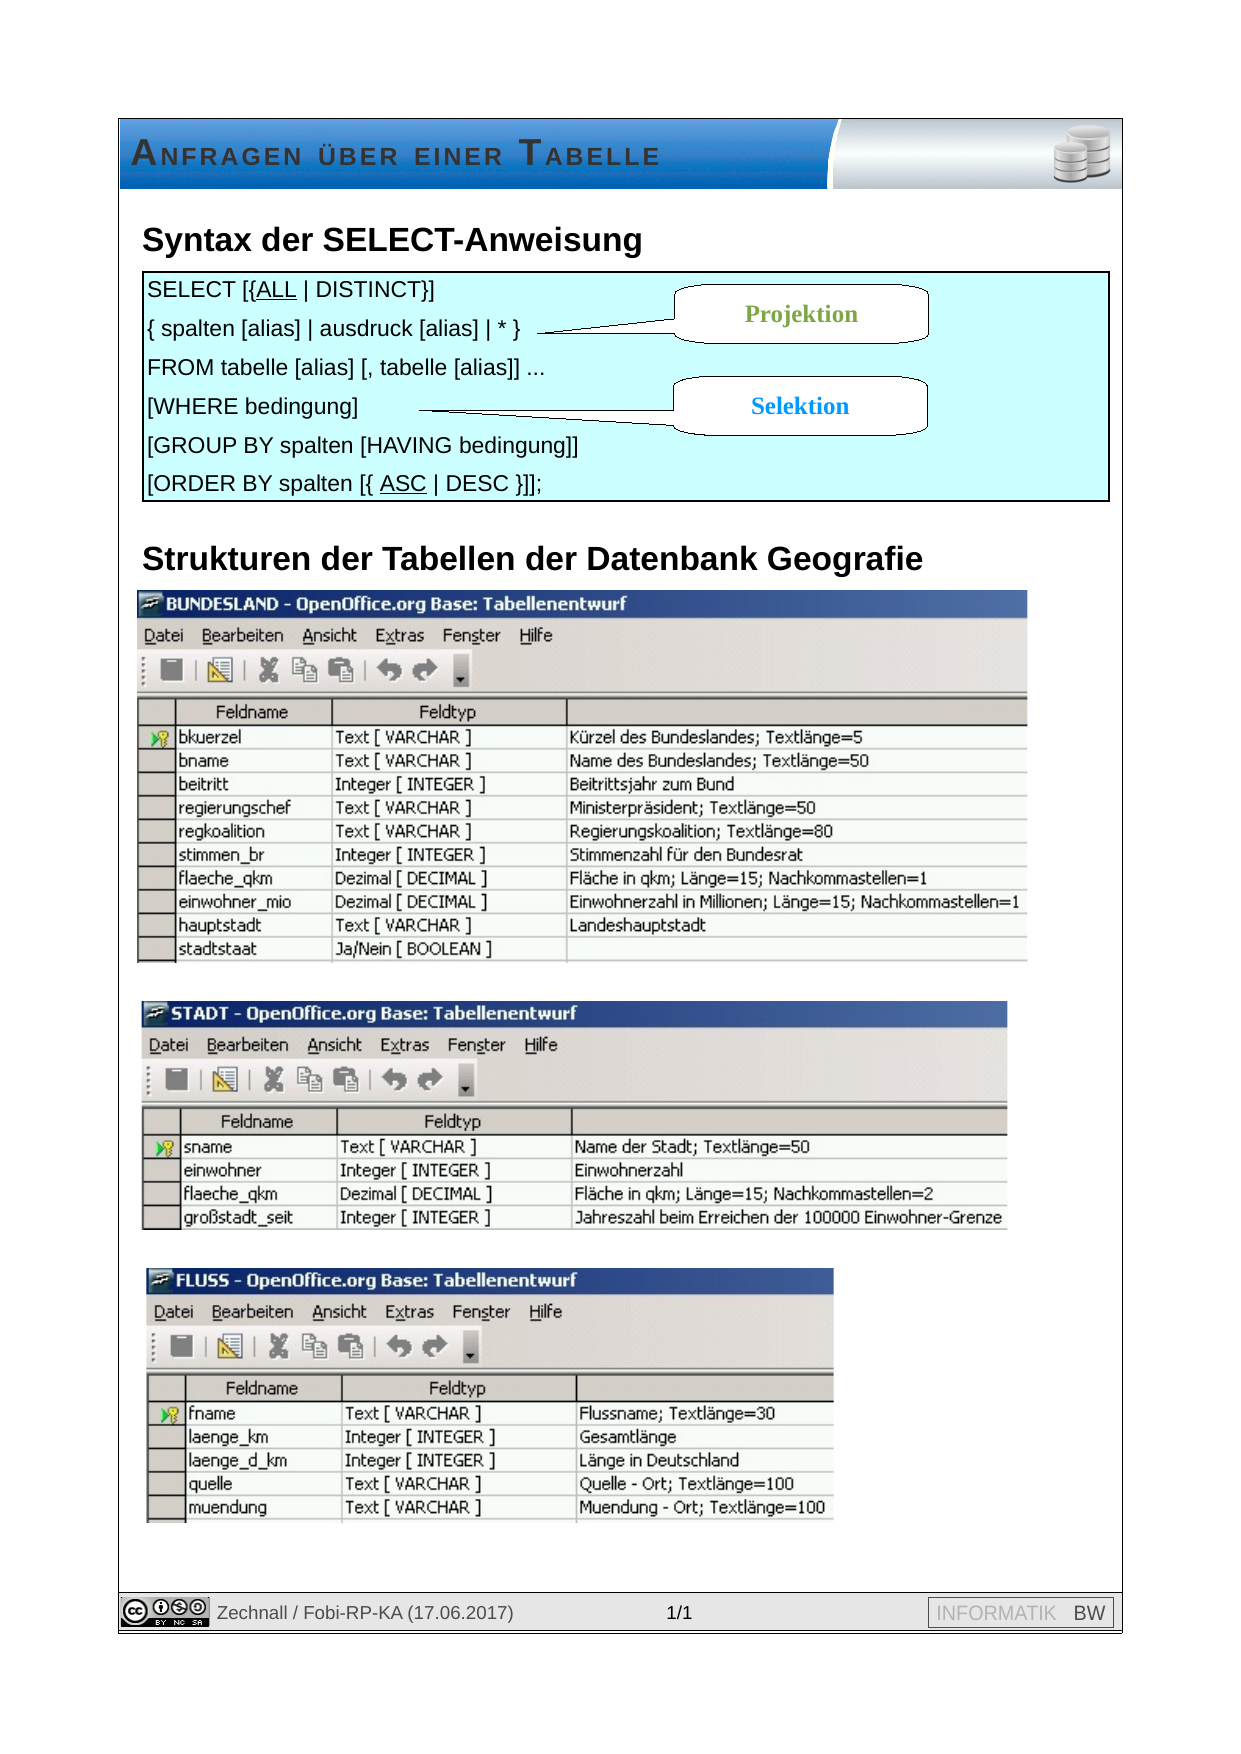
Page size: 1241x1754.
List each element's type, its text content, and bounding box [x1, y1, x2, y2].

text [928, 388, 1108, 419]
subtitle Strukturen der Tabellen der Datenbank Geografie [142, 539, 1122, 578]
text [GROUP BY spalten [HAVING bedingung]] [144, 427, 1108, 458]
text FROM tabelle [alias] [, tabelle [alias]] ... [144, 349, 1108, 380]
picture [146, 1268, 834, 1523]
picture [119, 119, 1122, 189]
text [ORDER BY spalten [{ ASC | DESC }]]; [144, 465, 1108, 500]
text { spalten [alias] | ausdruck [alias] | * } [144, 310, 684, 341]
picture [120, 1597, 210, 1627]
subtitle Syntax der SELECT-Anweisung [142, 220, 1122, 259]
text [919, 310, 1108, 341]
text SELECT [{ALL | DISTINCT}] [144, 273, 1108, 302]
picture [141, 1001, 1008, 1230]
text [WHERE bedingung] [144, 388, 673, 419]
picture [137, 590, 1028, 963]
